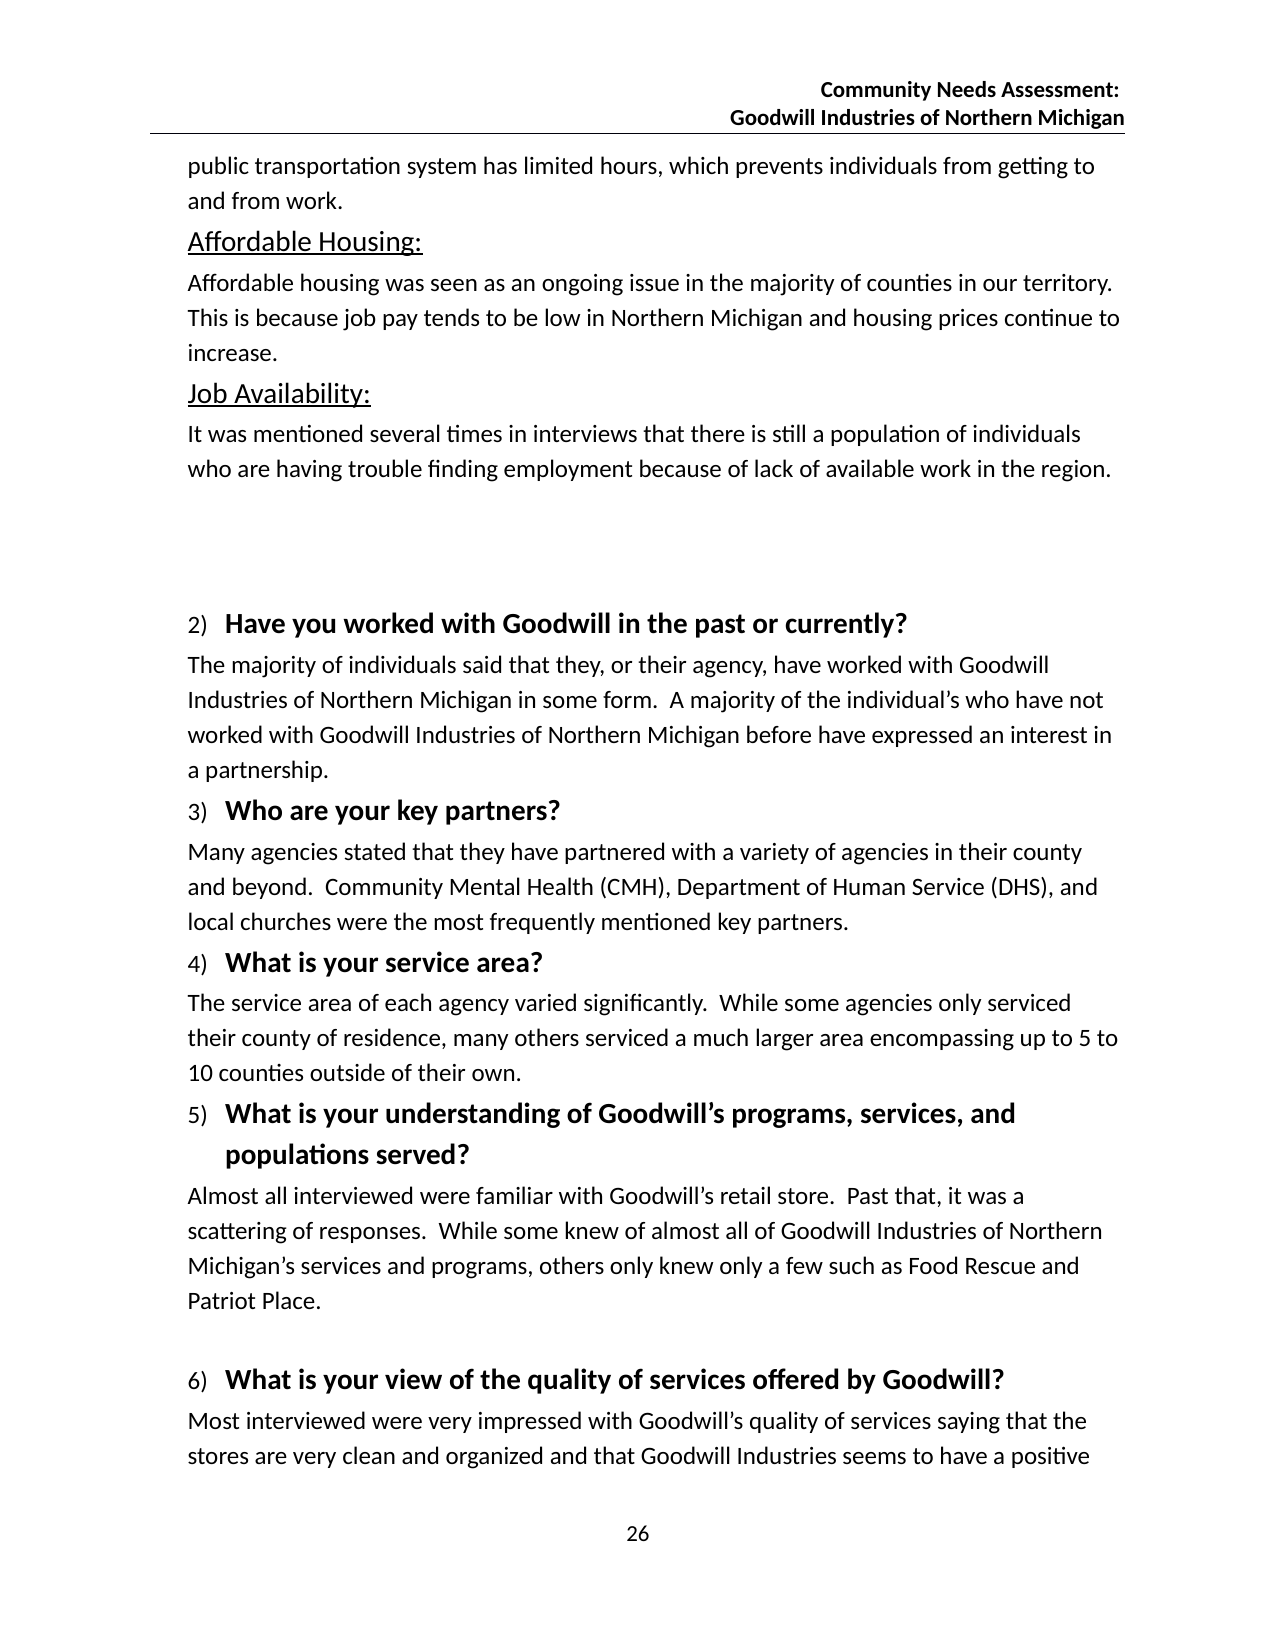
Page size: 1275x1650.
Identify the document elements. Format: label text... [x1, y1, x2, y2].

list What is your service area? [187, 944, 1125, 979]
list Who are your key partners? [187, 792, 1125, 828]
text Job Availability: [150, 375, 1125, 410]
list What is your view of the quality of services offered by Goodwill? [187, 1361, 1125, 1397]
text The majority of individuals said that they, or their agency, have worked with Goodwill Industries of Northern Michigan in some form. A majority of the individual’s who have not worked with Goodwill Industries of Northern Michigan before have expressed an interest in a partnership. [187, 649, 1125, 784]
list Have you worked with Goodwill in the past or currently? [187, 605, 1125, 641]
list What is your understanding of Goodwill’s programs, services, and populations served? [187, 1096, 1125, 1172]
text public transportation system has limited hours, which prevents individuals from getting to and from work. [187, 150, 1125, 216]
text Almost all interviewed were familiar with Goodwill’s retail store. Past that, it was a scattering of responses. While some knew of almost all of Goodwill Industries of Northern Michigan’s services and programs, others only knew only a few such as Food Rescue and Patriot Place. [187, 1180, 1125, 1316]
text The service area of each agency varied significantly. While some agencies only serviced their county of residence, many others serviced a much larger area encompassing up to 5 to 10 counties outside of their own. [187, 988, 1125, 1088]
text It was mentioned several times in interviews that there is still a population of individuals who are having trouble finding employment because of lack of available work in the region. [187, 418, 1125, 484]
text Affordable Housing: [150, 223, 1125, 258]
text Most interviewed were very impressed with Goodwill’s quality of services saying that the stores are very clean and organized and that Goodwill Industries seems to have a positive [187, 1405, 1125, 1471]
text Many agencies stated that they have partnered with a variety of agencies in their county and beyond. Community Mental Health (CMH), Department of Human Service (DHS), and local churches were the most frequently mentioned key partners. [187, 836, 1125, 936]
text Affordable housing was seen as an ongoing issue in the majority of counties in our territory. This is because job pay tends to be low in Northern Michigan and housing prices continue to increase. [187, 267, 1125, 367]
